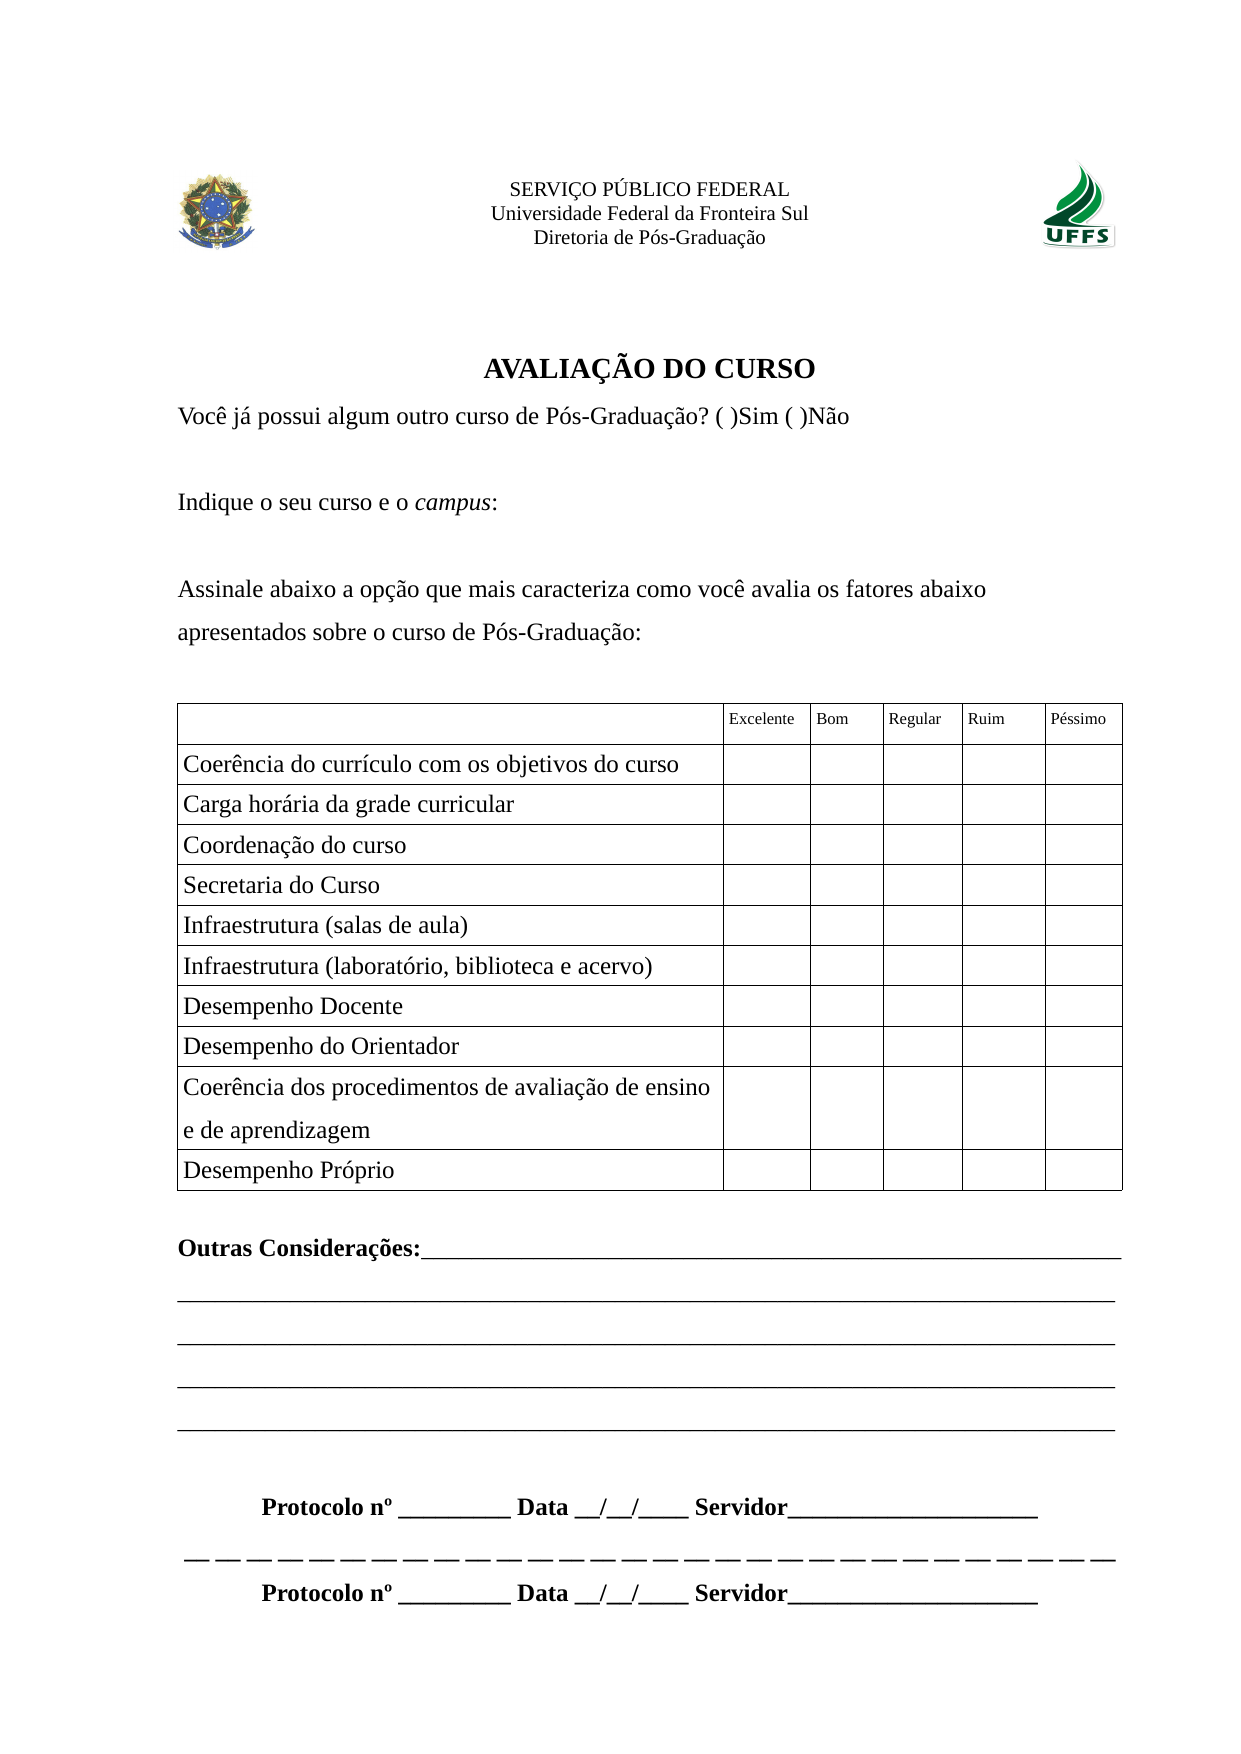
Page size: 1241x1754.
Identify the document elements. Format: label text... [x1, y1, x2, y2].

table_cell [963, 745, 1045, 784]
table_cell Carga horária da grade curricular [178, 785, 723, 824]
table_cell [963, 906, 1045, 945]
table_cell [724, 745, 810, 784]
text __ __ __ __ __ __ __ __ __ __ __ __ __ __ __ __ __ __ __ __ __ __ __ __ __ __ __ __ __ __ [177, 1535, 1122, 1563]
table_cell [1046, 1150, 1122, 1190]
table_cell [724, 1150, 810, 1190]
table_cell [884, 745, 962, 784]
table_cell [963, 865, 1045, 905]
table_cell [1046, 785, 1122, 824]
table_cell [1046, 865, 1122, 905]
table_cell Coerência do currículo com os objetivos do curso [178, 745, 723, 784]
text apresentados sobre o curso de Pós-Graduação: [177, 617, 1122, 646]
table_cell [963, 1067, 1045, 1149]
text Você já possui algum outro curso de Pós-Graduação? ( )Sim ( )Não [177, 401, 1122, 430]
table_header Excelente [724, 704, 810, 743]
table_cell [963, 785, 1045, 824]
table_cell [884, 946, 962, 985]
table_cell [811, 1027, 883, 1066]
table_cell [884, 1150, 962, 1190]
table_cell [811, 745, 883, 784]
text Indique o seu curso e o campus: [177, 487, 1122, 516]
table_header Regular [884, 704, 962, 743]
text AVALIAÇÃO DO CURSO [177, 351, 1122, 384]
table_cell [963, 986, 1045, 1026]
table_cell [884, 785, 962, 824]
table_cell Secretaria do Curso [178, 865, 723, 905]
table_cell [884, 865, 962, 905]
table_cell [724, 986, 810, 1026]
table_cell [724, 1027, 810, 1066]
table_cell Coerência dos procedimentos de avaliação de ensino e de aprendizagem [178, 1067, 723, 1149]
table_cell [724, 825, 810, 864]
table_cell [963, 946, 1045, 985]
table_header [178, 704, 723, 743]
table_cell [811, 825, 883, 864]
text ___________________________________________________________________________ [177, 1362, 1122, 1391]
table_cell [1046, 1027, 1122, 1066]
table_cell [884, 825, 962, 864]
table_header Ruim [963, 704, 1045, 743]
table_cell [963, 825, 1045, 864]
table_cell [884, 1067, 962, 1149]
table_cell [811, 1150, 883, 1190]
table_cell [1046, 946, 1122, 985]
table_cell Infraestrutura (salas de aula) [178, 906, 723, 945]
text ___________________________________________________________________________ [177, 1405, 1122, 1434]
table_cell [724, 785, 810, 824]
table_cell [963, 1150, 1045, 1190]
text Outras Considerações:________________________________________________________ [177, 1233, 1122, 1262]
table_cell [963, 1027, 1045, 1066]
table_cell [1046, 906, 1122, 945]
text ___________________________________________________________________________ [177, 1276, 1122, 1305]
table_header Péssimo [1046, 704, 1122, 743]
table_cell Desempenho Docente [178, 986, 723, 1026]
table_cell [811, 986, 883, 1026]
table_cell [884, 986, 962, 1026]
table_cell Desempenho do Orientador [178, 1027, 723, 1066]
table_cell [1046, 986, 1122, 1026]
table_cell [884, 1027, 962, 1066]
table_cell [884, 906, 962, 945]
table_cell [1046, 1067, 1122, 1149]
table_cell Infraestrutura (laboratório, biblioteca e acervo) [178, 946, 723, 985]
table_cell [811, 946, 883, 985]
table_cell Desempenho Próprio [178, 1150, 723, 1190]
table_cell [1046, 825, 1122, 864]
text Protocolo nº _________ Data __/__/____ Servidor____________________ [177, 1448, 1122, 1520]
text Protocolo nº _________ Data __/__/____ Servidor____________________ [177, 1578, 1122, 1607]
picture [1041, 157, 1117, 250]
table_header Bom [811, 704, 883, 743]
text Assinale abaixo a opção que mais caracteriza como você avalia os fatores abaixo [177, 574, 1122, 602]
table_cell [724, 946, 810, 985]
table_cell [811, 865, 883, 905]
table_cell [724, 1067, 810, 1149]
table_cell [724, 906, 810, 945]
table_cell [1046, 745, 1122, 784]
table_cell [811, 1067, 883, 1149]
table_cell Coordenação do curso [178, 825, 723, 864]
text ___________________________________________________________________________ [177, 1319, 1122, 1348]
table_cell [724, 865, 810, 905]
table_cell [811, 785, 883, 824]
table_cell [811, 906, 883, 945]
